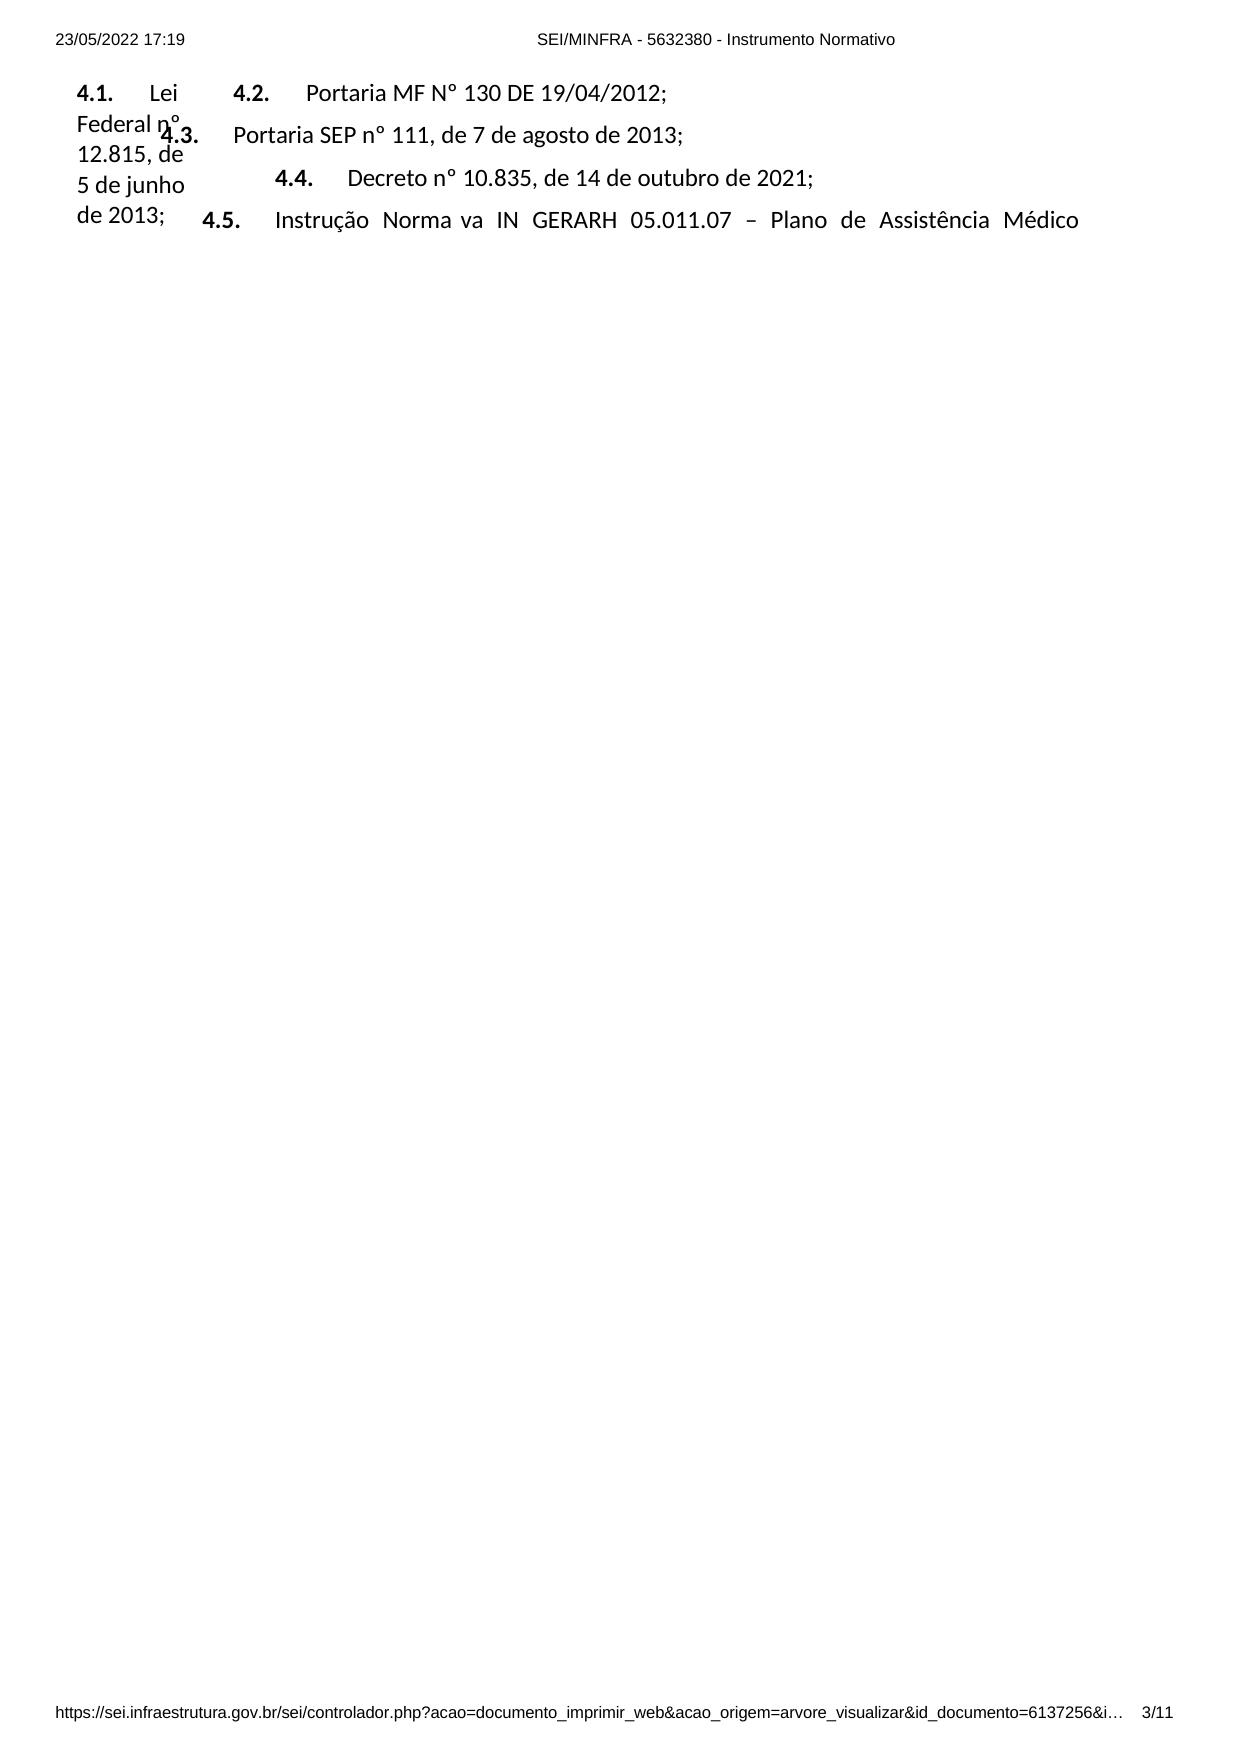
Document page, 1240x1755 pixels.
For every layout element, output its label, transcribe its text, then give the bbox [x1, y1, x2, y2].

text 4.1. Lei Federal nº 12.815, de 5 de junho de 2013; [77, 77, 196, 230]
text 4.2. Portaria MF Nº 130 DE 19/04/2012; [233, 77, 1196, 108]
list Decreto nº 10.835, de 14 de outubro de 2021; [306, 162, 1196, 192]
list Portaria SEP nº 111, de 7 de agosto de 2013; [198, 119, 1196, 150]
list Instrução Norma va IN GERARH 05.011.07 – Plano de Assistência Médico [233, 204, 1196, 234]
